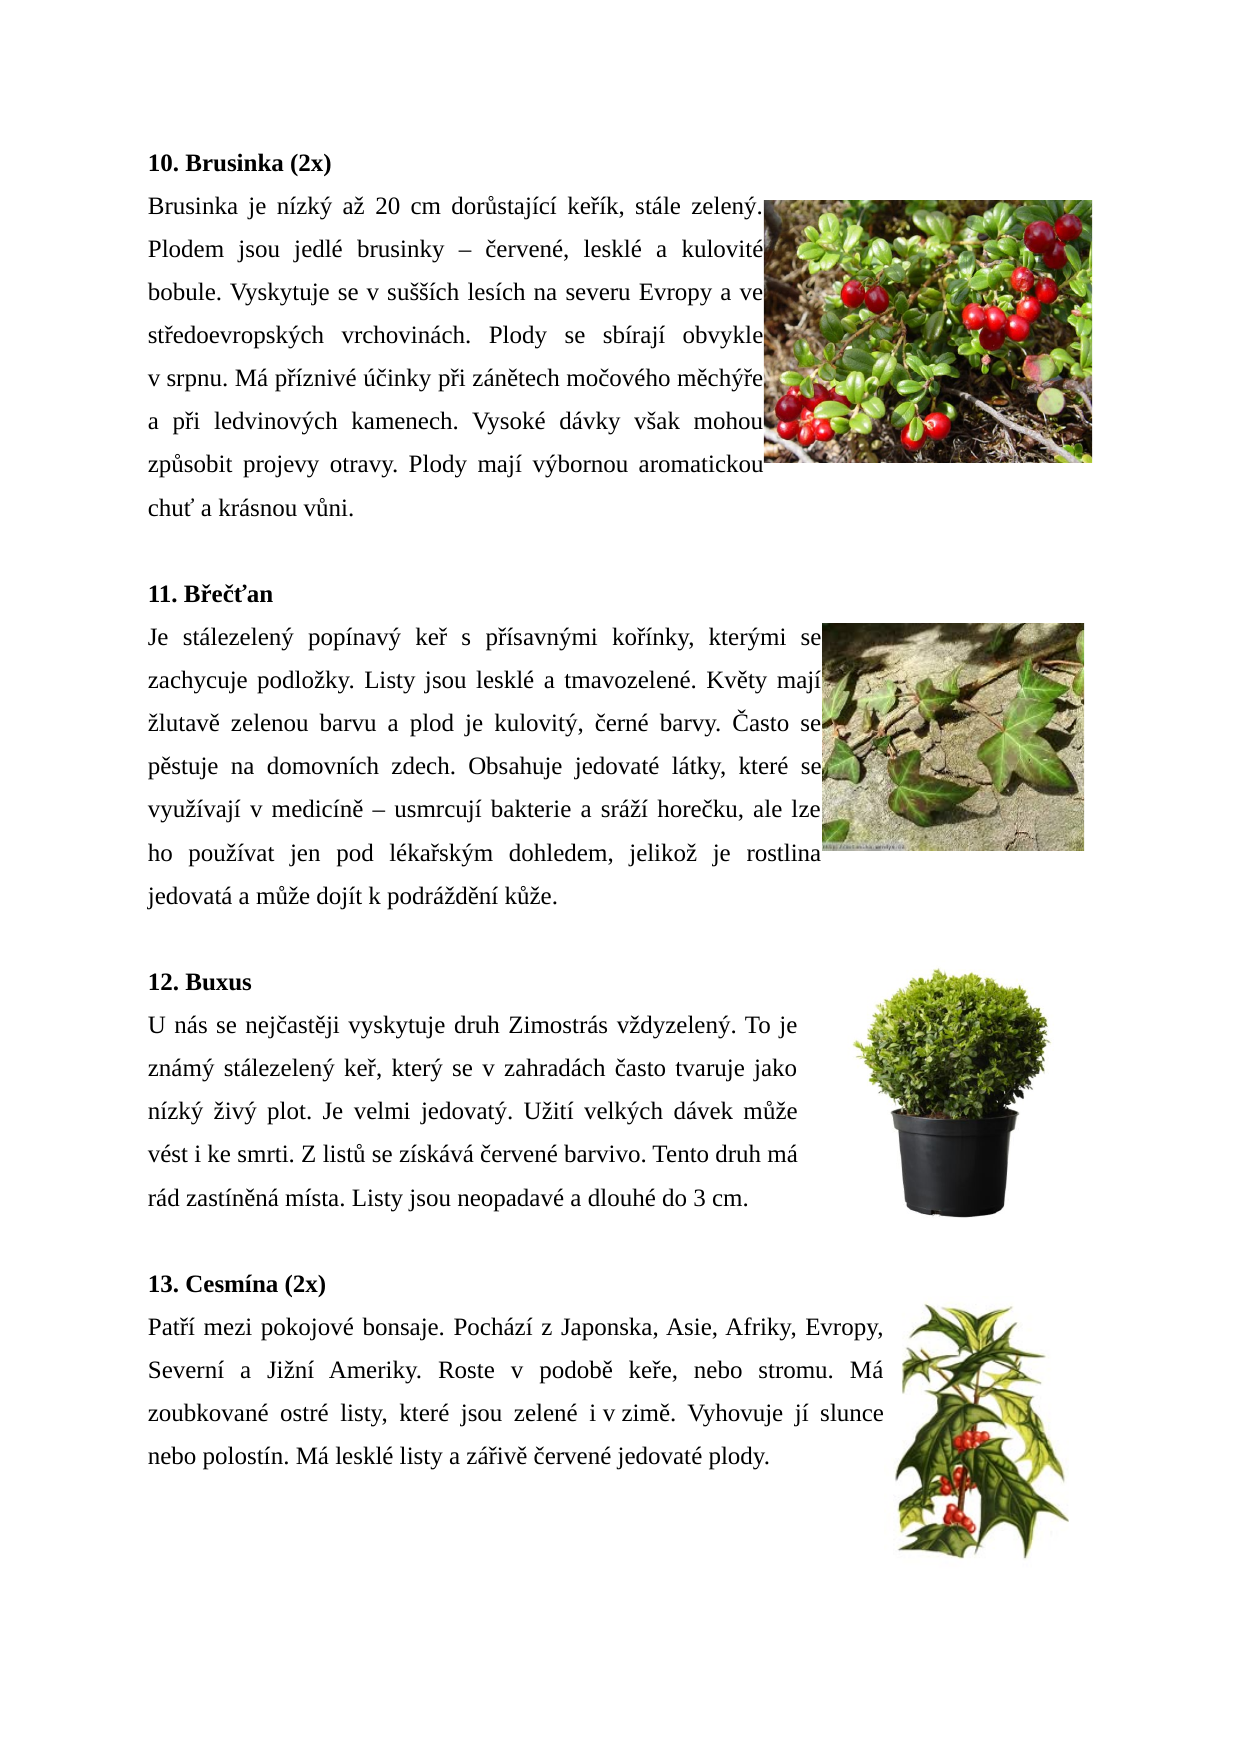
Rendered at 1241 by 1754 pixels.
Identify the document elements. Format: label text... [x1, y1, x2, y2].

text Patří mezi pokojové bonsaje. Pochází z Japonska, Asie, Afriky, Evropy, Severní a Jižní Ameriky. Roste v podobě keře, nebo stromu. Má zoubkované ostré listy, které jsou zelené i v zimě. Vyhovuje jí slunce nebo polostín. Má lesklé listy a zářivě červené jedovaté plody. [148, 1312, 884, 1470]
text 13. Cesmína (2x) [148, 1269, 1093, 1298]
text 10. Brusinka (2x) [148, 148, 1093, 176]
picture [798, 951, 1105, 1234]
picture [763, 200, 1093, 463]
text 11. Břečťan [148, 579, 1093, 608]
text Je stálezelený popínavý keř s přísavnými kořínky, kterými se zachycuje podložky. Listy jsou lesklé a tmavozelené. Květy mají žlutavě zelenou barvu a plod je kulovitý, černé barvy. Často se pěstuje na domovních zdech. Obsahuje jedovaté látky, které se využívají v medicíně – usmrcují bakterie a sráží horečku, ale lze ho používat jen pod lékařským dohledem, jelikož je rostlina jedovatá a může dojít k podráždění kůže. [148, 622, 1093, 909]
text U nás se nejčastěji vyskytuje druh Zimostrás vždyzelený. To je známý stálezelený keř, který se v zahradách často tvaruje jako nízký živý plot. Je velmi jedovatý. Užití velkých dávek může vést i ke smrti. Z listů se získává červené barvivo. Tento druh má rád zastíněná místa. Listy jsou neopadavé a dlouhé do 3 cm. [148, 1010, 798, 1211]
text Brusinka je nízký až 20 cm dorůstající keřík, stále zelený. Plodem jsou jedlé brusinky – červené, lesklé a kulovité bobule. Vyskytuje se v sušších lesích na severu Evropy a ve středoevropských vrchovinách. Plody se sbírají obvykle v srpnu. Má příznivé účinky při zánětech močového měchýře a při ledvinových kamenech. Vysoké dávky však mohou způsobit projevy otravy. Plody mají výbornou aromatickou chuť a krásnou vůni. [148, 191, 1093, 521]
text 12. Buxus [148, 967, 798, 996]
picture [822, 623, 1085, 851]
picture [884, 1296, 1069, 1582]
